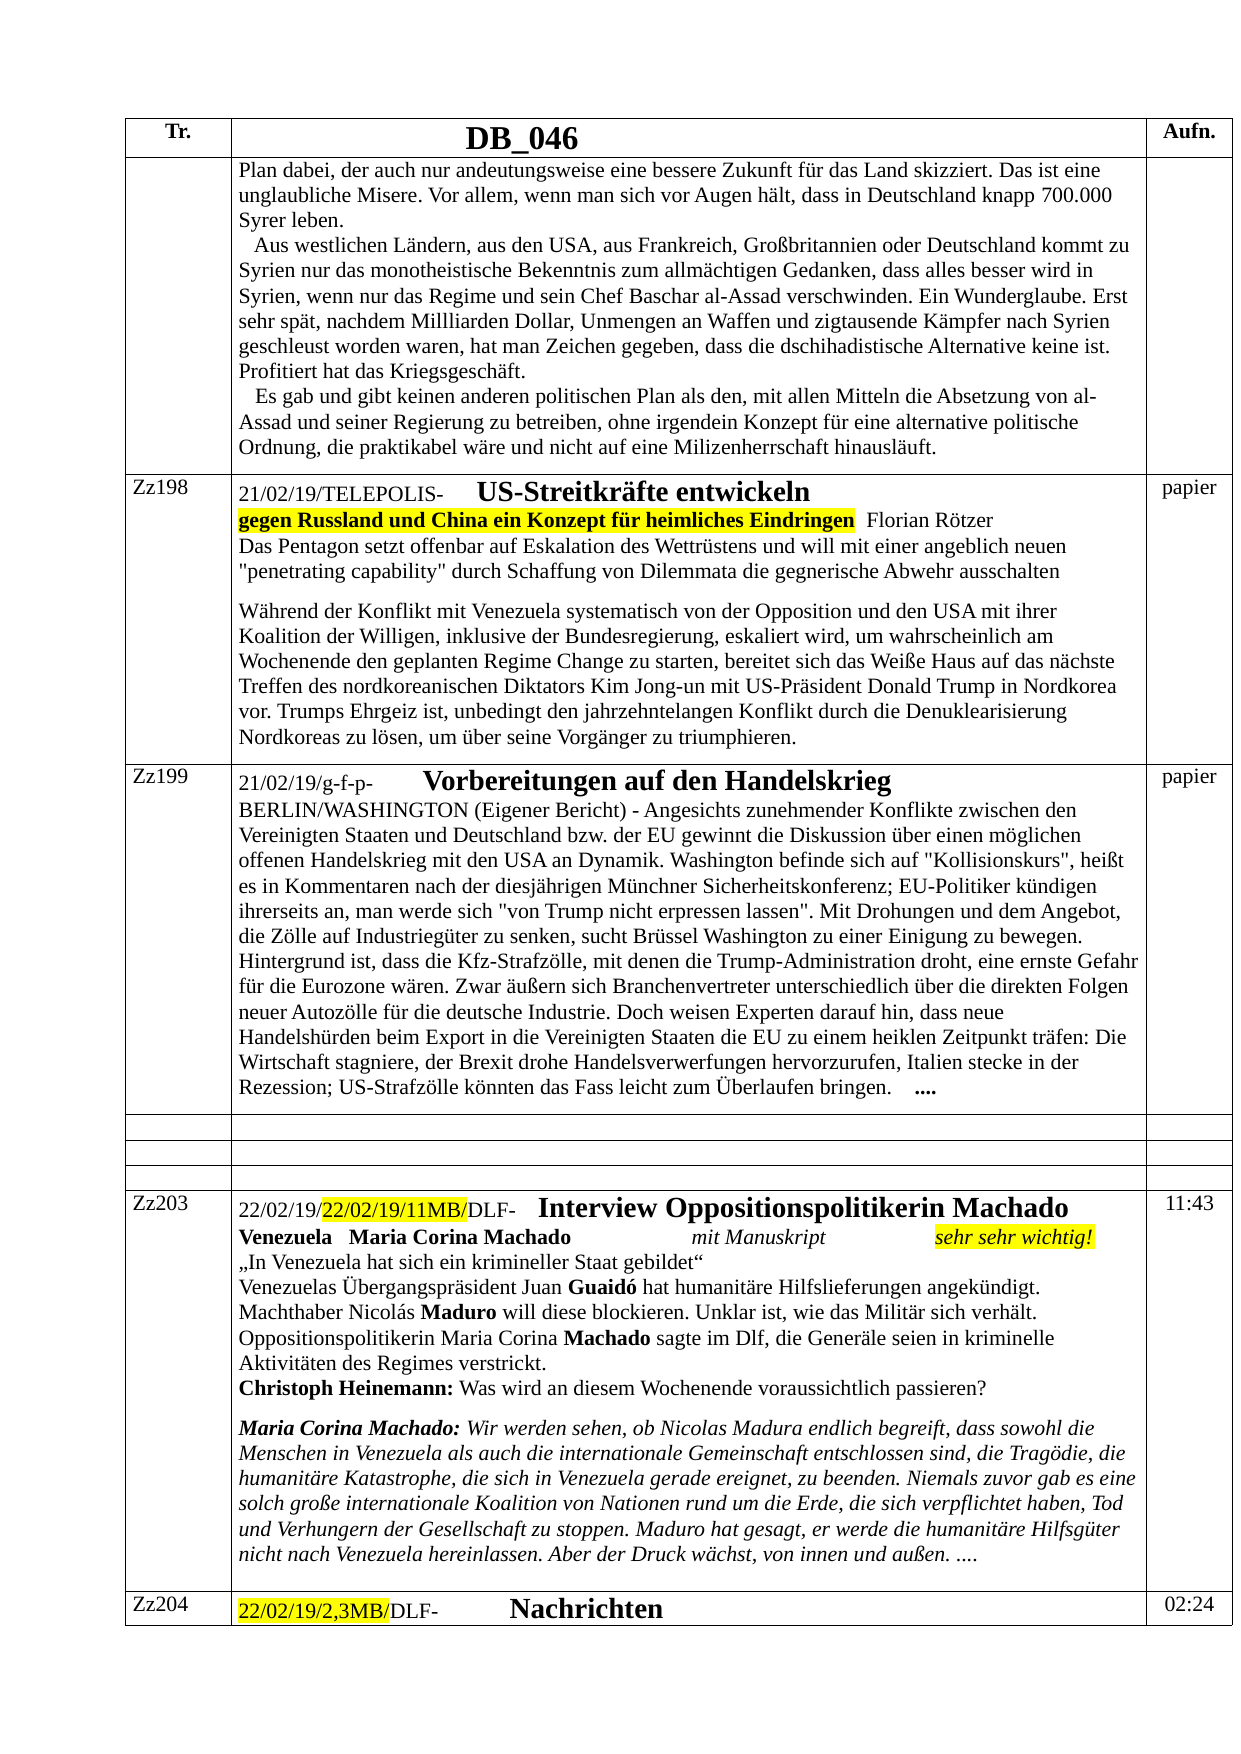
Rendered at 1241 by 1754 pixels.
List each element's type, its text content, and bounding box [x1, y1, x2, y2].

table_cell Zz198 [126, 475, 231, 763]
table_cell [232, 1115, 1146, 1139]
table_cell 21/02/19/TELEPOLIS- US-Streitkräfte entwickeln gegen Russland und China ein Konzept für heimliches Eindringen Florian Rötzer Das Pentagon setzt offenbar auf Eskalation des Wettrüstens und will mit einer angeblich neuen "penetrating capability" durch Schaffung von Dilemmata die gegnerische Abwehr ausschalten Während der Konflikt mit Venezuela systematisch von der Opposition und den USA mit ihrer Koalition der Willigen, inklusive der Bundesregierung, eskaliert wird, um wahrscheinlich am Wochenende den geplanten Regime Change zu starten, bereitet sich das Weiße Haus auf das nächste Treffen des nordkoreanischen Diktators Kim Jong-un mit US-Präsident Donald Trump in Nordkorea vor. Trumps Ehrgeiz ist, unbedingt den jahrzehntelangen Konflikt durch die Denuklearisierung Nordkoreas zu lösen, um über seine Vorgänger zu triumphieren. [232, 475, 1146, 763]
table_cell Zz204 [126, 1592, 231, 1625]
table_cell [126, 158, 231, 474]
table_cell [1147, 158, 1232, 474]
table_cell [126, 1141, 231, 1165]
table_header Aufn. [1147, 119, 1232, 157]
table_cell 22/02/19/2,3MB/DLF- Nachrichten [232, 1592, 1146, 1625]
table_cell [232, 1166, 1146, 1190]
table_cell [126, 1166, 231, 1190]
table_cell [1147, 1166, 1232, 1190]
table_header Tr. [126, 119, 231, 157]
table_cell 11:43 [1147, 1191, 1232, 1591]
table_cell [126, 1115, 231, 1139]
table_cell Plan dabei, der auch nur andeutungsweise eine bessere Zukunft für das Land skizziert. Das ist eine unglaubliche Misere. Vor allem, wenn man sich vor Augen hält, dass in Deutschland knapp 700.000 Syrer leben. Aus westlichen Ländern, aus den USA, aus Frankreich, Großbritannien oder Deutschland kommt zu Syrien nur das monotheistische Bekenntnis zum allmächtigen Gedanken, dass alles besser wird in Syrien, wenn nur das Regime und sein Chef Baschar al-Assad verschwinden. Ein Wunderglaube. Erst sehr spät, nachdem Millliarden Dollar, Unmengen an Waffen und zigtausende Kämpfer nach Syrien geschleust worden waren, hat man Zeichen gegeben, dass die dschihadistische Alternative keine ist. Profitiert hat das Kriegsgeschäft. Es gab und gibt keinen anderen politischen Plan als den, mit allen Mitteln die Absetzung von al-Assad und seiner Regierung zu betreiben, ohne irgendein Konzept für eine alternative politische Ordnung, die praktikabel wäre und nicht auf eine Milizenherrschaft hinausläuft. [232, 158, 1146, 474]
table_header DB_046 [232, 119, 1146, 157]
table_cell 21/02/19/g-f-p- Vorbereitungen auf den Handelskrieg BERLIN/WASHINGTON (Eigener Bericht) - Angesichts zunehmender Konflikte zwischen den Vereinigten Staaten und Deutschland bzw. der EU gewinnt die Diskussion über einen möglichen offenen Handelskrieg mit den USA an Dynamik. Washington befinde sich auf "Kollisionskurs", heißt es in Kommentaren nach der diesjährigen Münchner Sicherheitskonferenz; EU-Politiker kündigen ihrerseits an, man werde sich "von Trump nicht erpressen lassen". Mit Drohungen und dem Angebot, die Zölle auf Industriegüter zu senken, sucht Brüssel Washington zu einer Einigung zu bewegen. Hintergrund ist, dass die Kfz-Strafzölle, mit denen die Trump-Administration droht, eine ernste Gefahr für die Eurozone wären. Zwar äußern sich Branchenvertreter unterschiedlich über die direkten Folgen neuer Autozölle für die deutsche Industrie. Doch weisen Experten darauf hin, dass neue Handelshürden beim Export in die Vereinigten Staaten die EU zu einem heiklen Zeitpunkt träfen: Die Wirtschaft stagniere, der Brexit drohe Handelsverwerfungen hervorzurufen, Italien stecke in der Rezession; US-Strafzölle könnten das Fass leicht zum Überlaufen bringen. .... [232, 765, 1146, 1114]
table_cell 02:24 [1147, 1592, 1232, 1625]
table_cell [1147, 1115, 1232, 1139]
table_cell [232, 1141, 1146, 1165]
table_cell 22/02/19/22/02/19/11MB/DLF- Interview Oppositionspolitikerin Machado Venezuela Maria Corina Machado mit Manuskript sehr sehr wichtig! „In Venezuela hat sich ein krimineller Staat gebildet“ Venezuelas Übergangspräsident Juan Guaidó hat humanitäre Hilfslieferungen angekündigt. Machthaber Nicolás Maduro will diese blockieren. Unklar ist, wie das Militär sich verhält. Oppositionspolitikerin Maria Corina Machado sagte im Dlf, die Generäle seien in kriminelle Aktivitäten des Regimes verstrickt. Christoph Heinemann: Was wird an diesem Wochenende voraussichtlich passieren? Maria Corina Machado: Wir werden sehen, ob Nicolas Madura endlich begreift, dass sowohl die Menschen in Venezuela als auch die internationale Gemeinschaft entschlossen sind, die Tragödie, die humanitäre Katastrophe, die sich in Venezuela gerade ereignet, zu beenden. Niemals zuvor gab es eine solch große internationale Koalition von Nationen rund um die Erde, die sich verpflichtet haben, Tod und Verhungern der Gesellschaft zu stoppen. Maduro hat gesagt, er werde die humanitäre Hilfsgüter nicht nach Venezuela hereinlassen. Aber der Druck wächst, von innen und außen. .... [232, 1191, 1146, 1591]
table_cell Zz203 [126, 1191, 231, 1591]
table_cell papier [1147, 765, 1232, 1114]
table_cell [1147, 1141, 1232, 1165]
table_cell Zz199 [126, 765, 231, 1114]
table_cell papier [1147, 475, 1232, 763]
